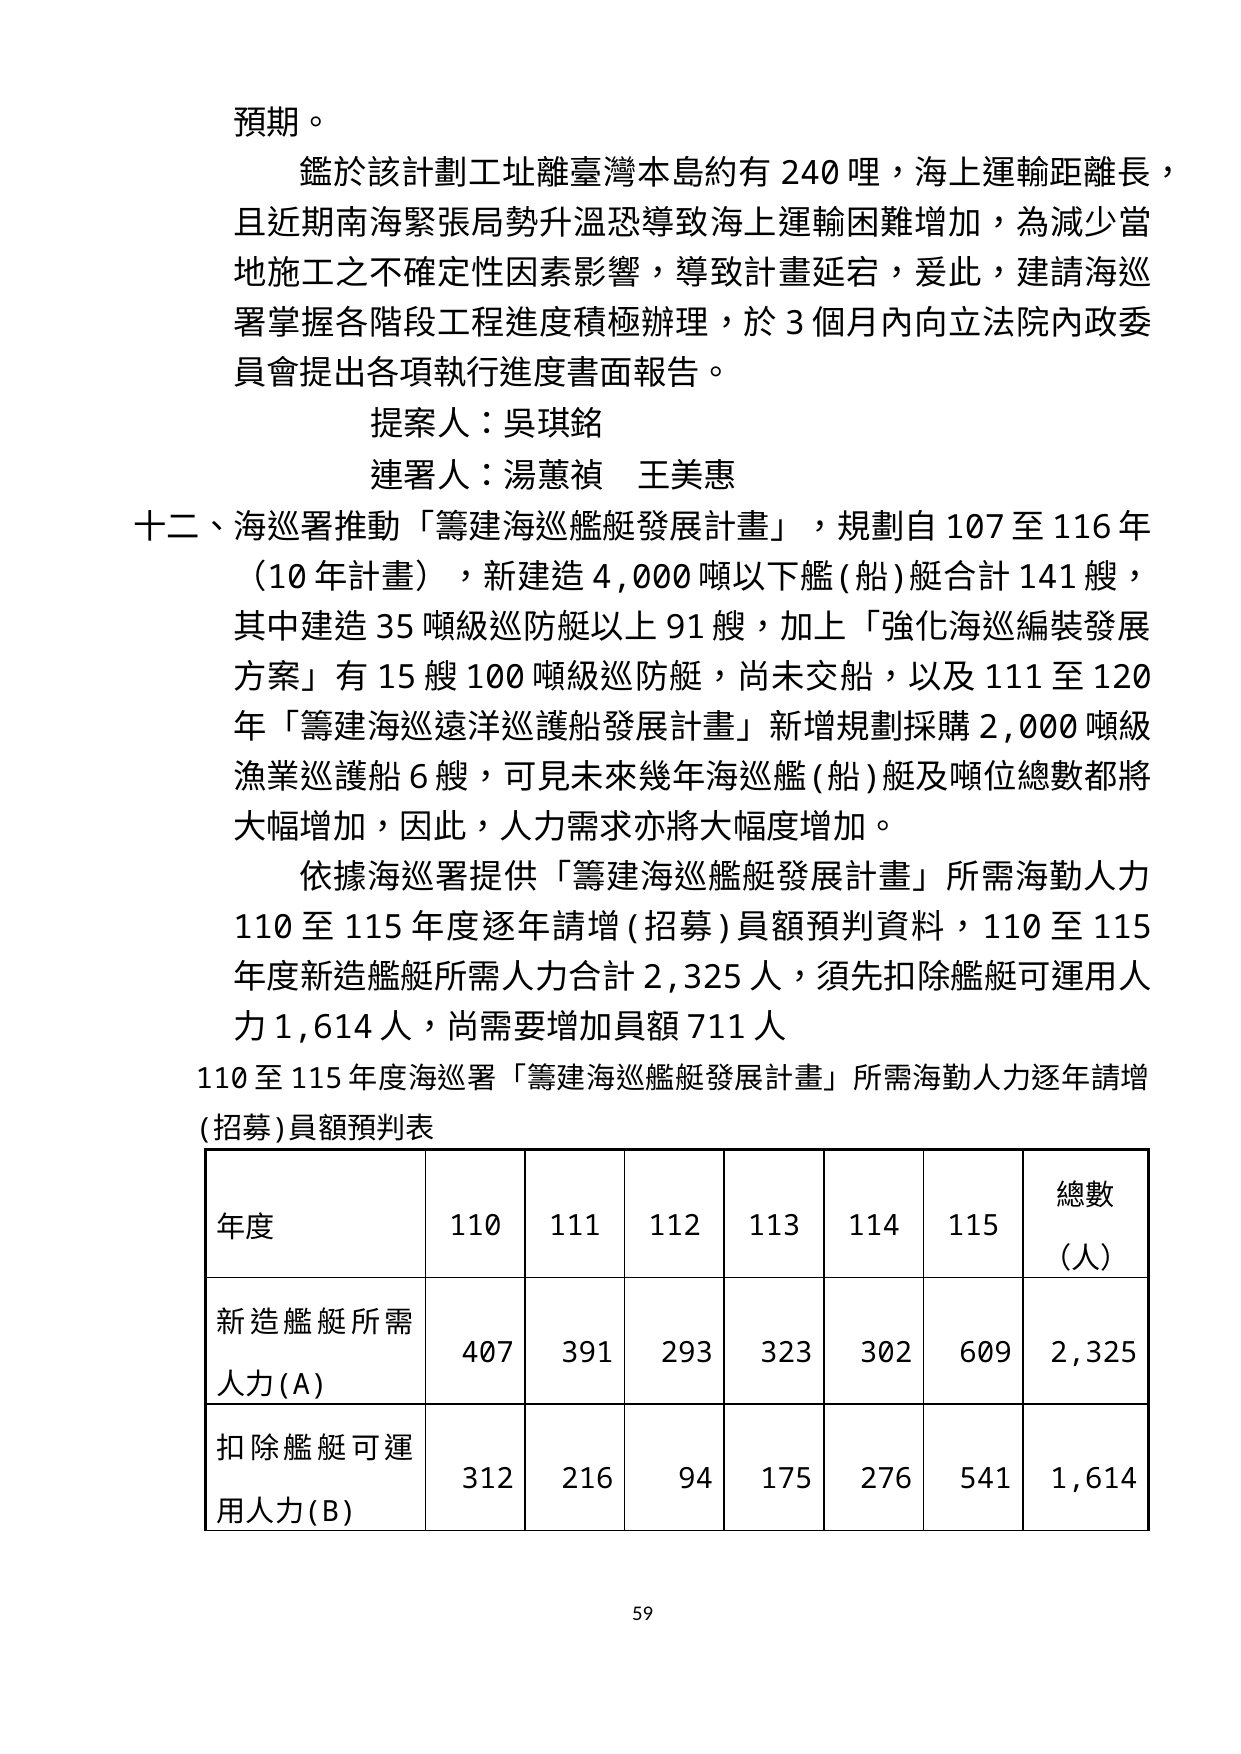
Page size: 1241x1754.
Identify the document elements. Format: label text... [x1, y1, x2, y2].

table_cell 323 [725, 1278, 823, 1403]
table_header 114 [825, 1151, 923, 1276]
text 預期。 [133, 94, 1152, 144]
table_cell 216 [526, 1405, 624, 1529]
table_cell 609 [924, 1278, 1022, 1403]
table_cell 94 [625, 1405, 723, 1529]
table_cell 新造艦艇所需人力(A) [207, 1278, 425, 1403]
text 110至115年度海巡署「籌建海巡艦艇發展計畫」所需海勤人力逐年請增(招募)員額預判表 [195, 1048, 1152, 1148]
table_cell 302 [825, 1278, 923, 1403]
table_header 112 [625, 1151, 723, 1276]
text 依據海巡署提供「籌建海巡艦艇發展計畫」所需海勤人力110至115年度逐年請增(招募)員額預判資料，110至115年度新造艦艇所需人力合計2,325人，須先扣除艦艇可運用人力1,614人，尚需要增加員額711人 [233, 848, 1152, 1048]
table_cell 407 [426, 1278, 524, 1403]
table_cell 391 [526, 1278, 624, 1403]
table_cell 276 [825, 1405, 923, 1529]
table_header 115 [924, 1151, 1022, 1276]
table_header 年度 [207, 1151, 425, 1276]
text 鑑於該計劃工址離臺灣本島約有240哩，海上運輸距離長，且近期南海緊張局勢升溫恐導致海上運輸困難增加，為減少當地施工之不確定性因素影響，導致計畫延宕，爰此，建請海巡署掌握各階段工程進度積極辦理，於3個月內向立法院內政委員會提出各項執行進度書面報告。 [233, 144, 1152, 394]
text 提案人：吳琪銘 [370, 394, 1152, 446]
table_cell 175 [725, 1405, 823, 1529]
table_cell 312 [426, 1405, 524, 1529]
table_cell 扣除艦艇可運用人力(B) [207, 1405, 425, 1529]
table_header 113 [725, 1151, 823, 1276]
table_cell 541 [924, 1405, 1022, 1529]
table_header 110 [426, 1151, 524, 1276]
table_cell 293 [625, 1278, 723, 1403]
text 十二、海巡署推動「籌建海巡艦艇發展計畫」，規劃自107至116年（10年計畫），新建造4,000噸以下艦(船)艇合計141艘，其中建造35噸級巡防艇以上91艘，加上「強化海巡編裝發展方案」有15艘100噸級巡防艇，尚未交船，以及111至120年「籌建海巡遠洋巡護船發展計畫」新增規劃採購2,000噸級漁業巡護船6艘，可見未來幾年海巡艦(船)艇及噸位總數都將大幅增加，因此，人力需求亦將大幅度增加。 [133, 498, 1152, 848]
table_cell 1,614 [1024, 1405, 1147, 1529]
table_header 總數（人） [1024, 1151, 1147, 1276]
text 連署人：湯蕙禎 王美惠 [370, 446, 1152, 498]
table_header 111 [526, 1151, 624, 1276]
table_cell 2,325 [1024, 1278, 1147, 1403]
